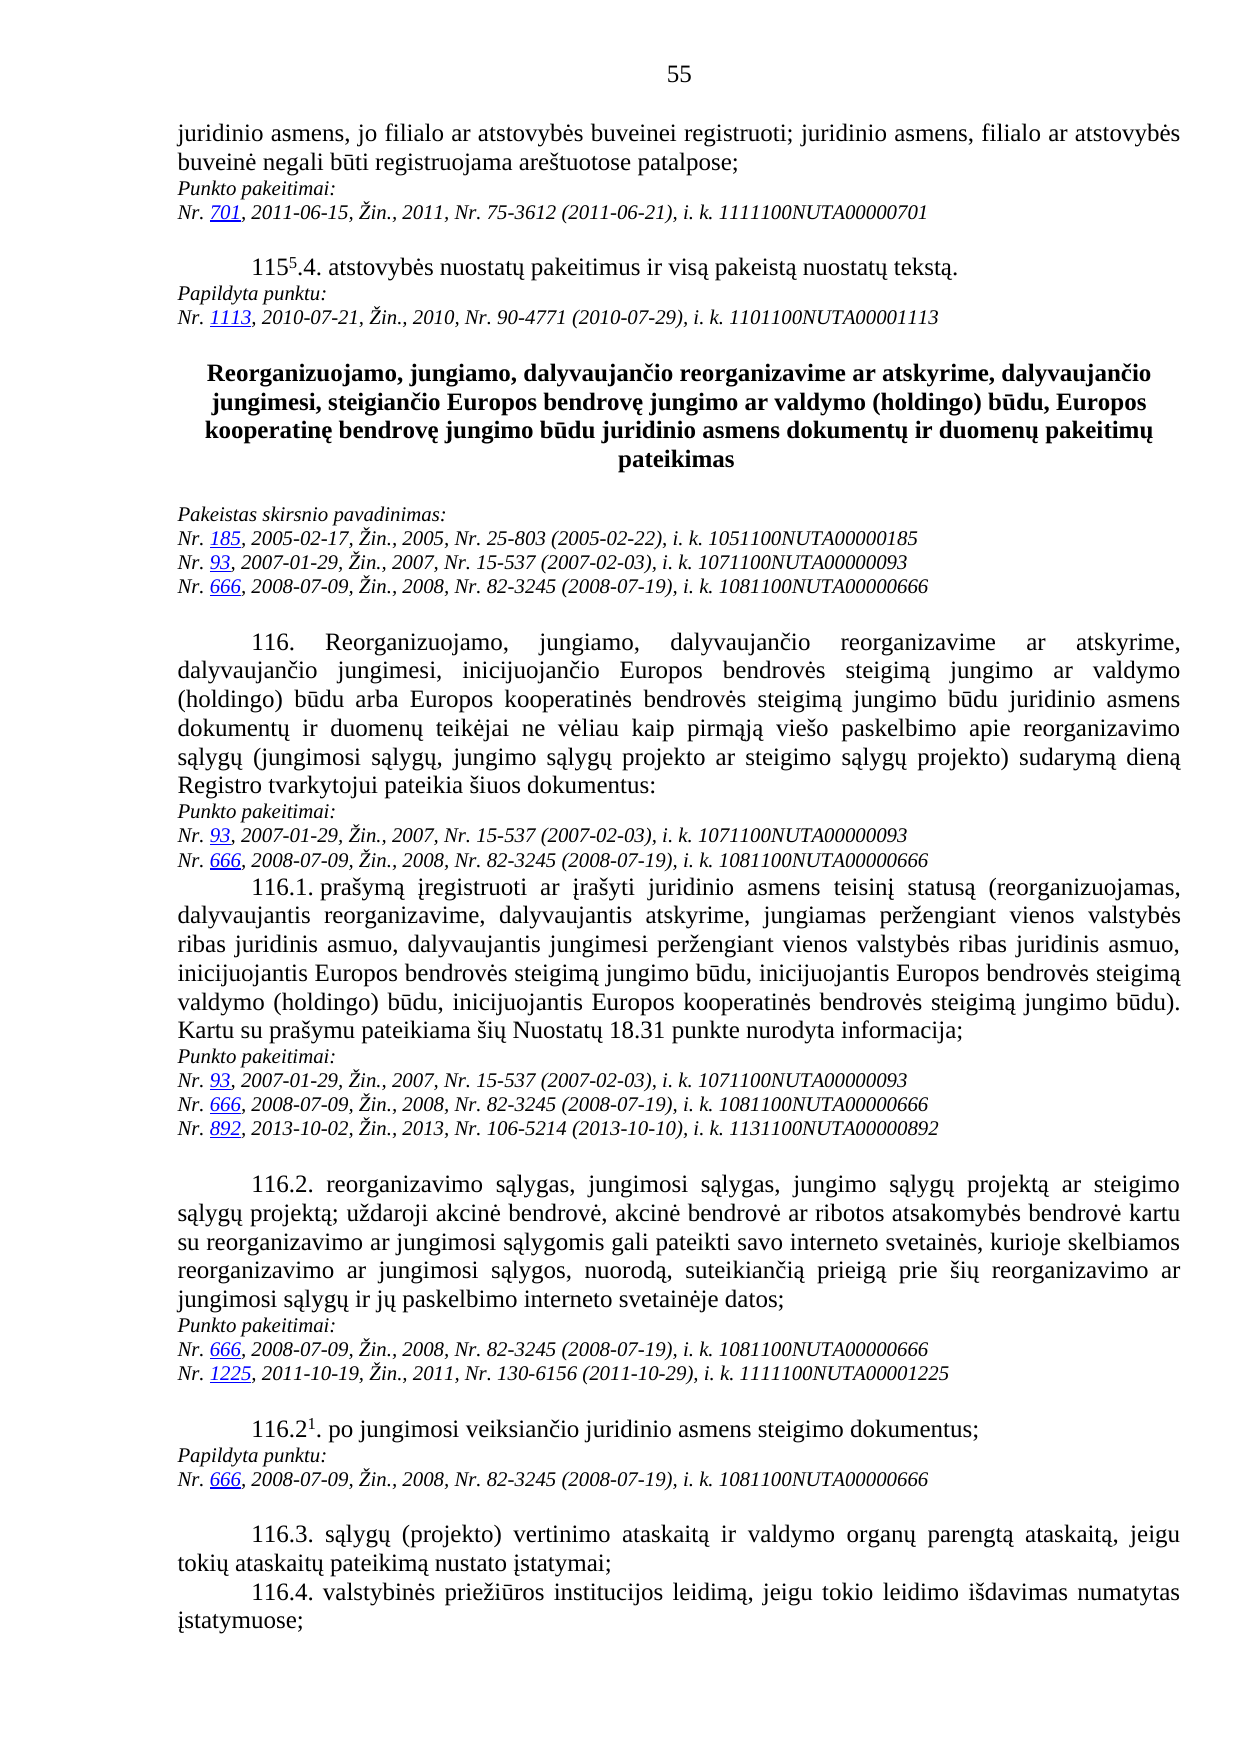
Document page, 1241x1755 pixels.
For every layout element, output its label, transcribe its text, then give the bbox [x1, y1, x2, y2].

text Reorganizuojamo, jungiamo, dalyvaujančio reorganizavime ar atskyrime, dalyvaujančio jungimesi, steigiančio Europos bendrovę jungimo ar valdymo (holdingo) būdu, Europos kooperatinę bendrovę jungimo būdu juridinio asmens dokumentų ir duomenų pakeitimų pateikimas [177, 358, 1181, 473]
text Papildyta punktu: [177, 281, 1181, 305]
text Pakeistas skirsnio pavadinimas: [177, 502, 1181, 526]
text Nr. 666, 2008-07-09, Žin., 2008, Nr. 82-3245 (2008-07-19), i. k. 1081100NUTA00000666 [177, 1337, 1181, 1361]
text Nr. 93, 2007-01-29, Žin., 2007, Nr. 15-537 (2007-02-03), i. k. 1071100NUTA00000093 [177, 823, 1181, 847]
text Nr. 93, 2007-01-29, Žin., 2007, Nr. 15-537 (2007-02-03), i. k. 1071100NUTA00000093 [177, 550, 1181, 574]
text Punkto pakeitimai: [177, 799, 1181, 823]
text Nr. 666, 2008-07-09, Žin., 2008, Nr. 82-3245 (2008-07-19), i. k. 1081100NUTA00000666 [177, 847, 1181, 872]
text Nr. 185, 2005-02-17, Žin., 2005, Nr. 25-803 (2005-02-22), i. k. 1051100NUTA00000185 [177, 526, 1181, 550]
text Papildyta punktu: [177, 1442, 1181, 1467]
text Punkto pakeitimai: [177, 176, 1181, 200]
text 116.21. po jungimosi veiksiančio juridinio asmens steigimo dokumentus; [177, 1414, 1181, 1442]
text Nr. 93, 2007-01-29, Žin., 2007, Nr. 15-537 (2007-02-03), i. k. 1071100NUTA00000093 [177, 1068, 1181, 1092]
text 116.3. sąlygų (projekto) vertinimo ataskaitą ir valdymo organų parengtą ataskaitą, jeigu tokių ataskaitų pateikimą nustato įstatymai; [177, 1519, 1181, 1577]
text Nr. 1225, 2011-10-19, Žin., 2011, Nr. 130-6156 (2011-10-29), i. k. 1111100NUTA00001225 [177, 1361, 1181, 1385]
text juridinio asmens, jo filialo ar atstovybės buveinei registruoti; juridinio asmens, filialo ar atstovybės buveinė negali būti registruojama areštuotose patalpose; [177, 118, 1181, 176]
text Nr. 666, 2008-07-09, Žin., 2008, Nr. 82-3245 (2008-07-19), i. k. 1081100NUTA00000666 [177, 1467, 1181, 1491]
text 116.4. valstybinės priežiūros institucijos leidimą, jeigu tokio leidimo išdavimas numatytas įstatymuose; [177, 1577, 1181, 1634]
text 1155.4. atstovybės nuostatų pakeitimus ir visą pakeistą nuostatų tekstą. [177, 252, 1181, 281]
text Nr. 892, 2013-10-02, Žin., 2013, Nr. 106-5214 (2013-10-10), i. k. 1131100NUTA00000892 [177, 1116, 1181, 1140]
text Nr. 701, 2011-06-15, Žin., 2011, Nr. 75-3612 (2011-06-21), i. k. 1111100NUTA00000701 [177, 200, 1181, 224]
text Nr. 1113, 2010-07-21, Žin., 2010, Nr. 90-4771 (2010-07-29), i. k. 1101100NUTA00001113 [177, 305, 1181, 329]
text Punkto pakeitimai: [177, 1044, 1181, 1068]
text Punkto pakeitimai: [177, 1313, 1181, 1337]
text Nr. 666, 2008-07-09, Žin., 2008, Nr. 82-3245 (2008-07-19), i. k. 1081100NUTA00000666 [177, 574, 1181, 598]
text 116.1. prašymą įregistruoti ar įrašyti juridinio asmens teisinį statusą (reorganizuojamas, dalyvaujantis reorganizavime, dalyvaujantis atskyrime, jungiamas peržengiant vienos valstybės ribas juridinis asmuo, dalyvaujantis jungimesi peržengiant vienos valstybės ribas juridinis asmuo, inicijuojantis Europos bendrovės steigimą jungimo būdu, inicijuojantis Europos bendrovės steigimą valdymo (holdingo) būdu, inicijuojantis Europos kooperatinės bendrovės steigimą jungimo būdu). Kartu su prašymu pateikiama šių Nuostatų 18.31 punkte nurodyta informacija; [177, 872, 1181, 1044]
text 116. Reorganizuojamo, jungiamo, dalyvaujančio reorganizavime ar atskyrime, dalyvaujančio jungimesi, inicijuojančio Europos bendrovės steigimą jungimo ar valdymo (holdingo) būdu arba Europos kooperatinės bendrovės steigimą jungimo būdu juridinio asmens dokumentų ir duomenų teikėjai ne vėliau kaip pirmąją viešo paskelbimo apie reorganizavimo sąlygų (jungimosi sąlygų, jungimo sąlygų projekto ar steigimo sąlygų projekto) sudarymą dieną Registro tvarkytojui pateikia šiuos dokumentus: [177, 627, 1181, 799]
text 116.2. reorganizavimo sąlygas, jungimosi sąlygas, jungimo sąlygų projektą ar steigimo sąlygų projektą; uždaroji akcinė bendrovė, akcinė bendrovė ar ribotos atsakomybės bendrovė kartu su reorganizavimo ar jungimosi sąlygomis gali pateikti savo interneto svetainės, kurioje skelbiamos reorganizavimo ar jungimosi sąlygos, nuorodą, suteikiančią prieigą prie šių reorganizavimo ar jungimosi sąlygų ir jų paskelbimo interneto svetainėje datos; [177, 1169, 1181, 1313]
text Nr. 666, 2008-07-09, Žin., 2008, Nr. 82-3245 (2008-07-19), i. k. 1081100NUTA00000666 [177, 1092, 1181, 1116]
